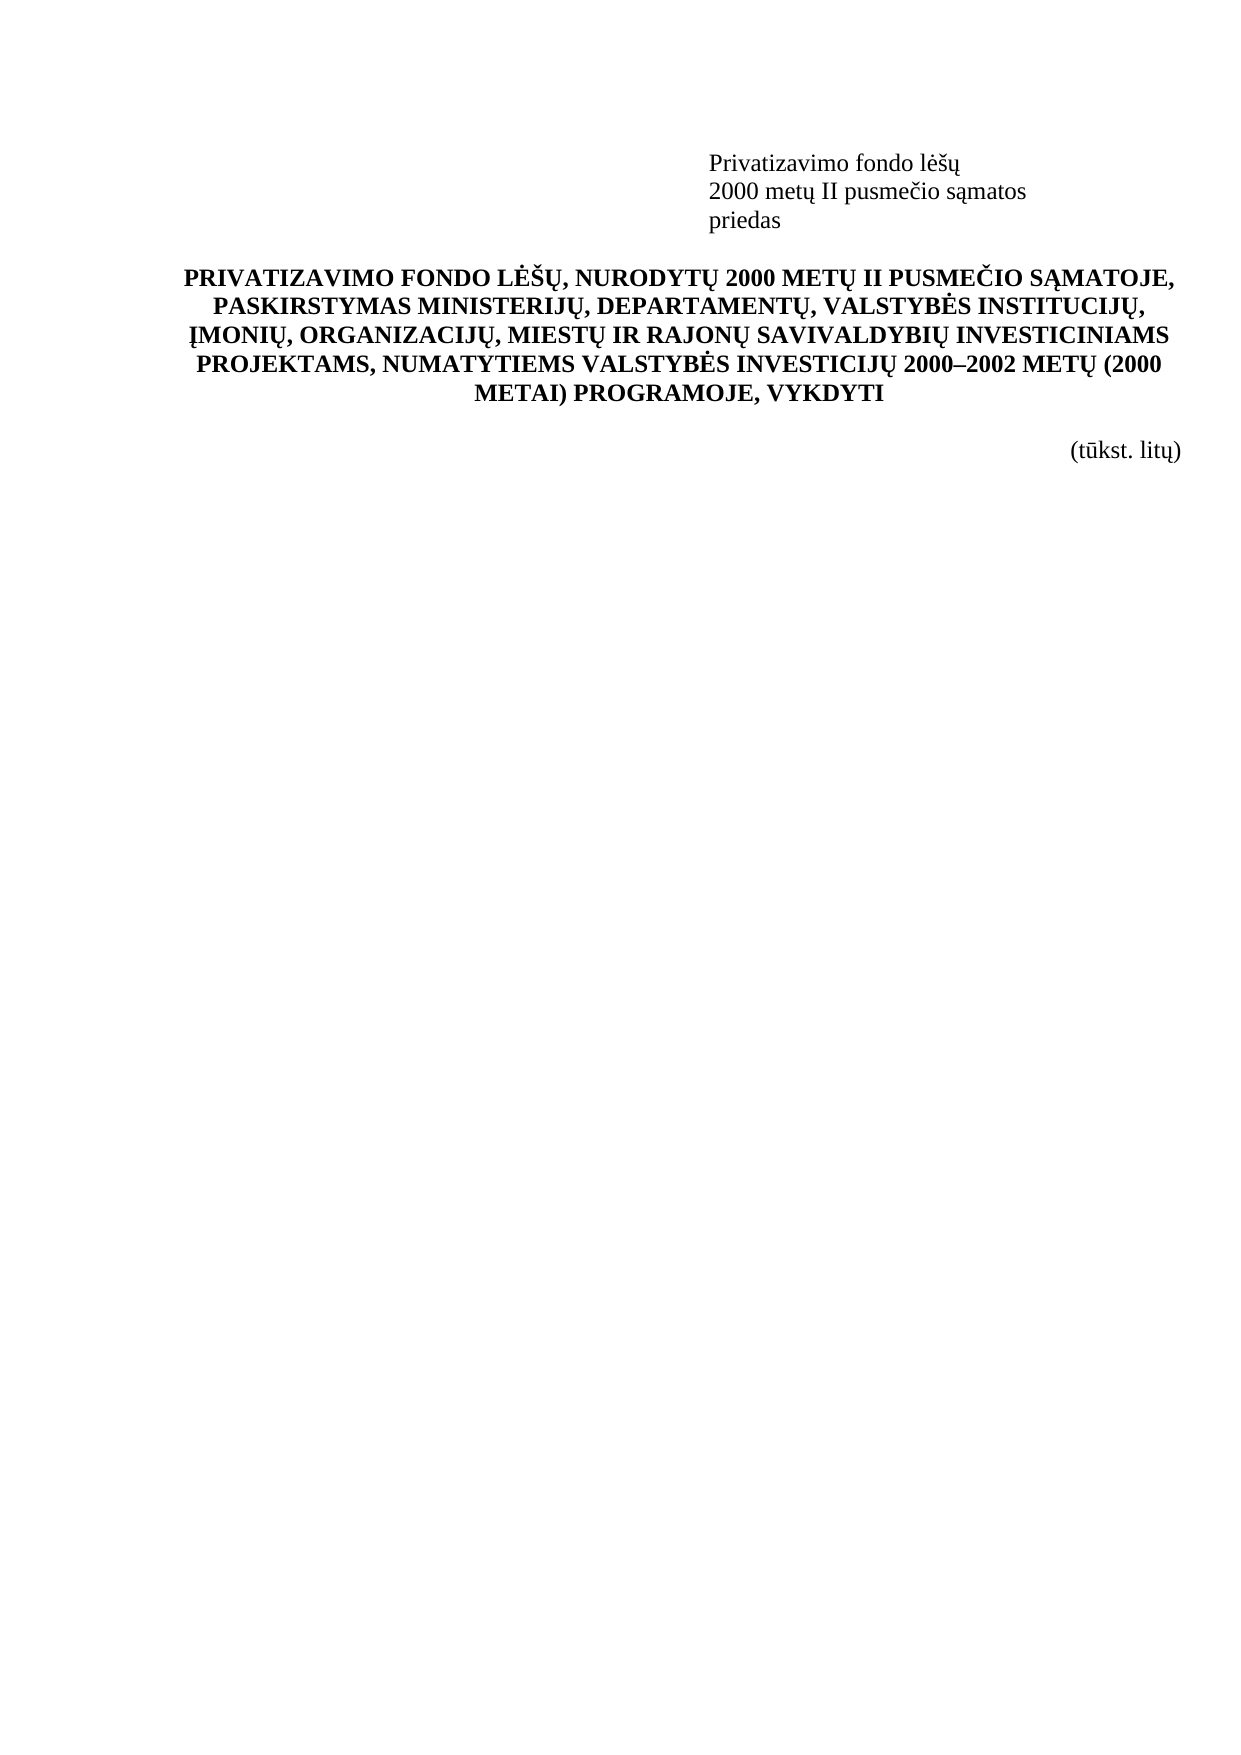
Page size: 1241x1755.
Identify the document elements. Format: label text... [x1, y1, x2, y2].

text priedas [177, 205, 1181, 234]
text (tūkst. litų) [177, 435, 1181, 464]
text 2000 metų II pusmečio sąmatos [177, 176, 1181, 205]
text Privatizavimo fondo lėšų [177, 148, 1181, 176]
text PRIVATIZAVIMO FONDO LĖŠŲ, NURODYTŲ 2000 METŲ II PUSMEČIO SĄMATOJE, PASKIRSTYMAS MINISTERIJŲ, DEPARTAMENTŲ, VALSTYBĖS INSTITUCIJŲ, ĮMONIŲ, ORGANIZACIJŲ, MIESTŲ IR RAJONŲ SAVIVALDYBIŲ INVESTICINIAMS PROJEKTAMS, NUMATYTIEMS VALSTYBĖS INVESTICIJŲ 2000–2002 METŲ (2000 METAI) PROGRAMOJE, VYKDYTI [177, 263, 1181, 406]
